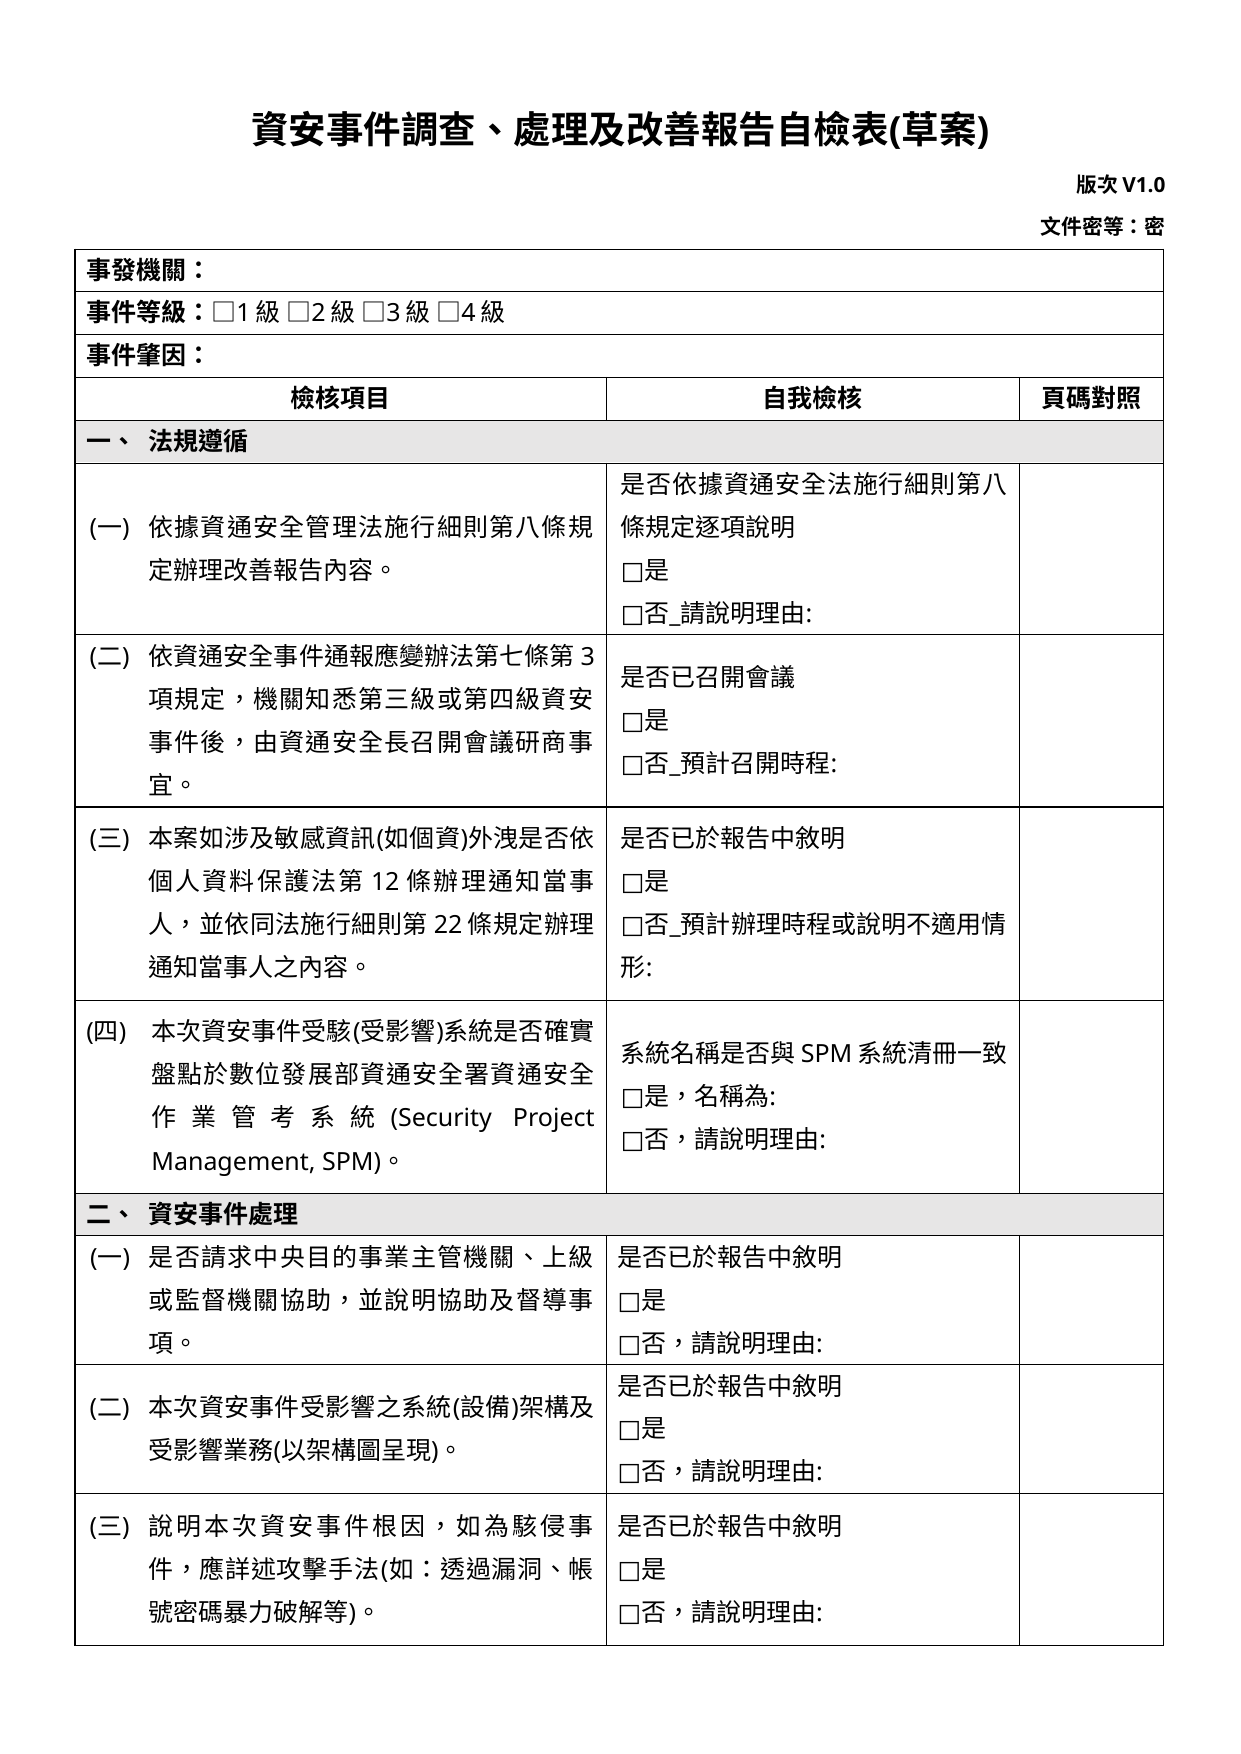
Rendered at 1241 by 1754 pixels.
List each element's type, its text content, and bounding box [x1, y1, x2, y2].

table_cell 是否已於報告中敘明 □是 □否_預計辦理時程或說明不適用情形: [607, 808, 1019, 999]
table_cell 依資通安全事件通報應變辦法第七條第3項規定，機關知悉第三級或第四級資安事件後，由資通安全長召開會議研商事宜。 [76, 635, 606, 806]
table_cell 頁碼對照 [1020, 378, 1163, 420]
table_cell [1020, 1236, 1163, 1364]
table_cell 是否已於報告中敘明 □是 □否，請說明理由: [607, 1365, 1019, 1493]
table_cell 是否請求中央目的事業主管機關、上級或監督機關協助，並說明協助及督導事項。 [76, 1236, 606, 1364]
table_cell 檢核項目 [76, 378, 606, 420]
table_cell [1020, 464, 1163, 634]
table_cell 法規遵循 [76, 421, 1163, 462]
table_cell 是否依據資通安全法施行細則第八條規定逐項說明 □是 □否_請說明理由: [607, 464, 1019, 634]
table_cell 事件肇因： [76, 335, 1163, 377]
table_cell [1020, 1494, 1163, 1645]
text 版次V1.0 [75, 164, 1165, 202]
table_cell 本次資安事件受駭(受影響)系統是否確實盤點於數位發展部資通安全署資通安全作業管考系統(Security Project Management, SPM)。 [76, 1001, 606, 1192]
table_cell 是否已於報告中敘明 □是 □否，請說明理由: [607, 1494, 1019, 1645]
table_cell 是否已召開會議 □是 □否_預計召開時程: [607, 635, 1019, 806]
table_cell [1020, 635, 1163, 806]
table_cell [1020, 808, 1163, 999]
table_cell 自我檢核 [607, 378, 1019, 420]
table_cell 是否已於報告中敘明 □是 □否，請說明理由: [607, 1236, 1019, 1364]
table_cell 資安事件處理 [76, 1194, 1163, 1235]
table_cell 事件等級：□1級 □2級 □3級 □4級 [76, 292, 1163, 334]
text 資安事件調查、處理及改善報告自檢表(草案) [75, 89, 1165, 164]
table_header 事發機關： [76, 250, 1163, 291]
table_cell 依據資通安全管理法施行細則第八條規定辦理改善報告內容。 [76, 464, 606, 634]
table_cell [1020, 1001, 1163, 1192]
table_cell [1020, 1365, 1163, 1493]
table_cell 本案如涉及敏感資訊(如個資)外洩是否依個人資料保護法第12條辦理通知當事人，並依同法施行細則第22條規定辦理通知當事人之內容。 [76, 808, 606, 999]
text 文件密等：密 [75, 206, 1165, 244]
table_cell 說明本次資安事件根因，如為駭侵事件，應詳述攻擊手法(如：透過漏洞、帳號密碼暴力破解等)。 [76, 1494, 606, 1645]
table_cell 系統名稱是否與SPM系統清冊一致 □是，名稱為: □否，請說明理由: [607, 1001, 1019, 1192]
table_cell 本次資安事件受影響之系統(設備)架構及受影響業務(以架構圖呈現)。 [76, 1365, 606, 1493]
